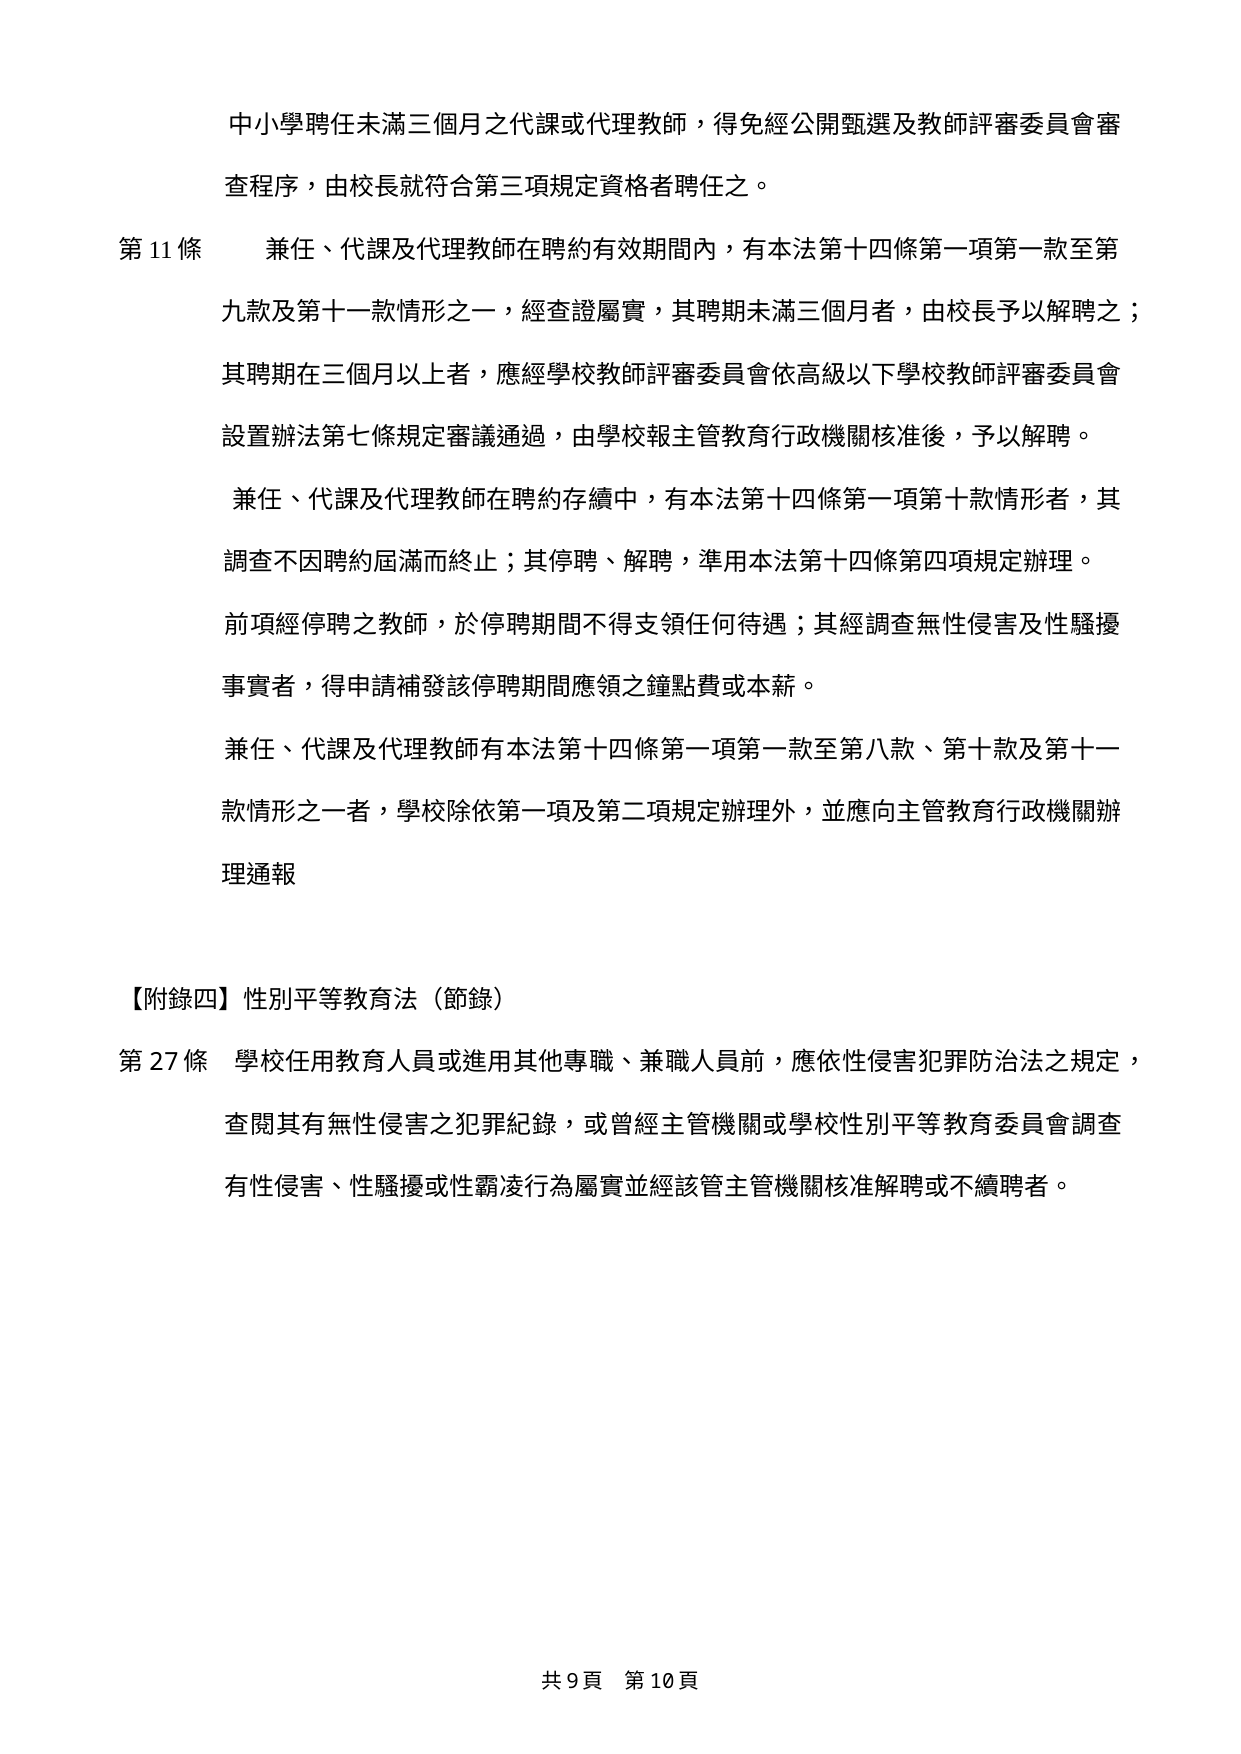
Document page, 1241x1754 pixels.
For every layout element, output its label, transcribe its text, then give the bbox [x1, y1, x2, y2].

text 【附錄四】性別平等教育法（節錄） [118, 956, 1122, 1018]
text 中小學聘任未滿三個月之代課或代理教師，得免經公開甄選及教師評審委員會審查程序，由校長就符合第三項規定資格者聘任之。 [221, 81, 1122, 206]
text 前項經停聘之教師，於停聘期間不得支領任何待遇；其經調查無性侵害及性騷擾事實者，得申請補發該停聘期間應領之鐘點費或本薪。 [221, 581, 1122, 706]
text 兼任、代課及代理教師有本法第十四條第一項第一款至第八款、第十款及第十一款情形之一者，學校除依第一項及第二項規定辦理外，並應向主管教育行政機關辦理通報 [221, 706, 1122, 893]
text 第11條 兼任、代課及代理教師在聘約有效期間內，有本法第十四條第一項第一款至第九款及第十一款情形之一，經查證屬實，其聘期未滿三個月者，由校長予以解聘之；其聘期在三個月以上者，應經學校教師評審委員會依高級以下學校教師評審委員會設置辦法第七條規定審議通過，由學校報主管教育行政機關核准後，予以解聘。 [118, 206, 1122, 456]
text 第27條 學校任用教育人員或進用其他專職、兼職人員前，應依性侵害犯罪防治法之規定，查閱其有無性侵害之犯罪紀錄，或曾經主管機關或學校性別平等教育委員會調查有性侵害、性騷擾或性霸凌行為屬實並經該管主管機關核准解聘或不續聘者。 [118, 1018, 1122, 1206]
text 兼任、代課及代理教師在聘約存續中，有本法第十四條第一項第十款情形者，其調查不因聘約屆滿而終止；其停聘、解聘，準用本法第十四條第四項規定辦理。 [118, 456, 1122, 581]
